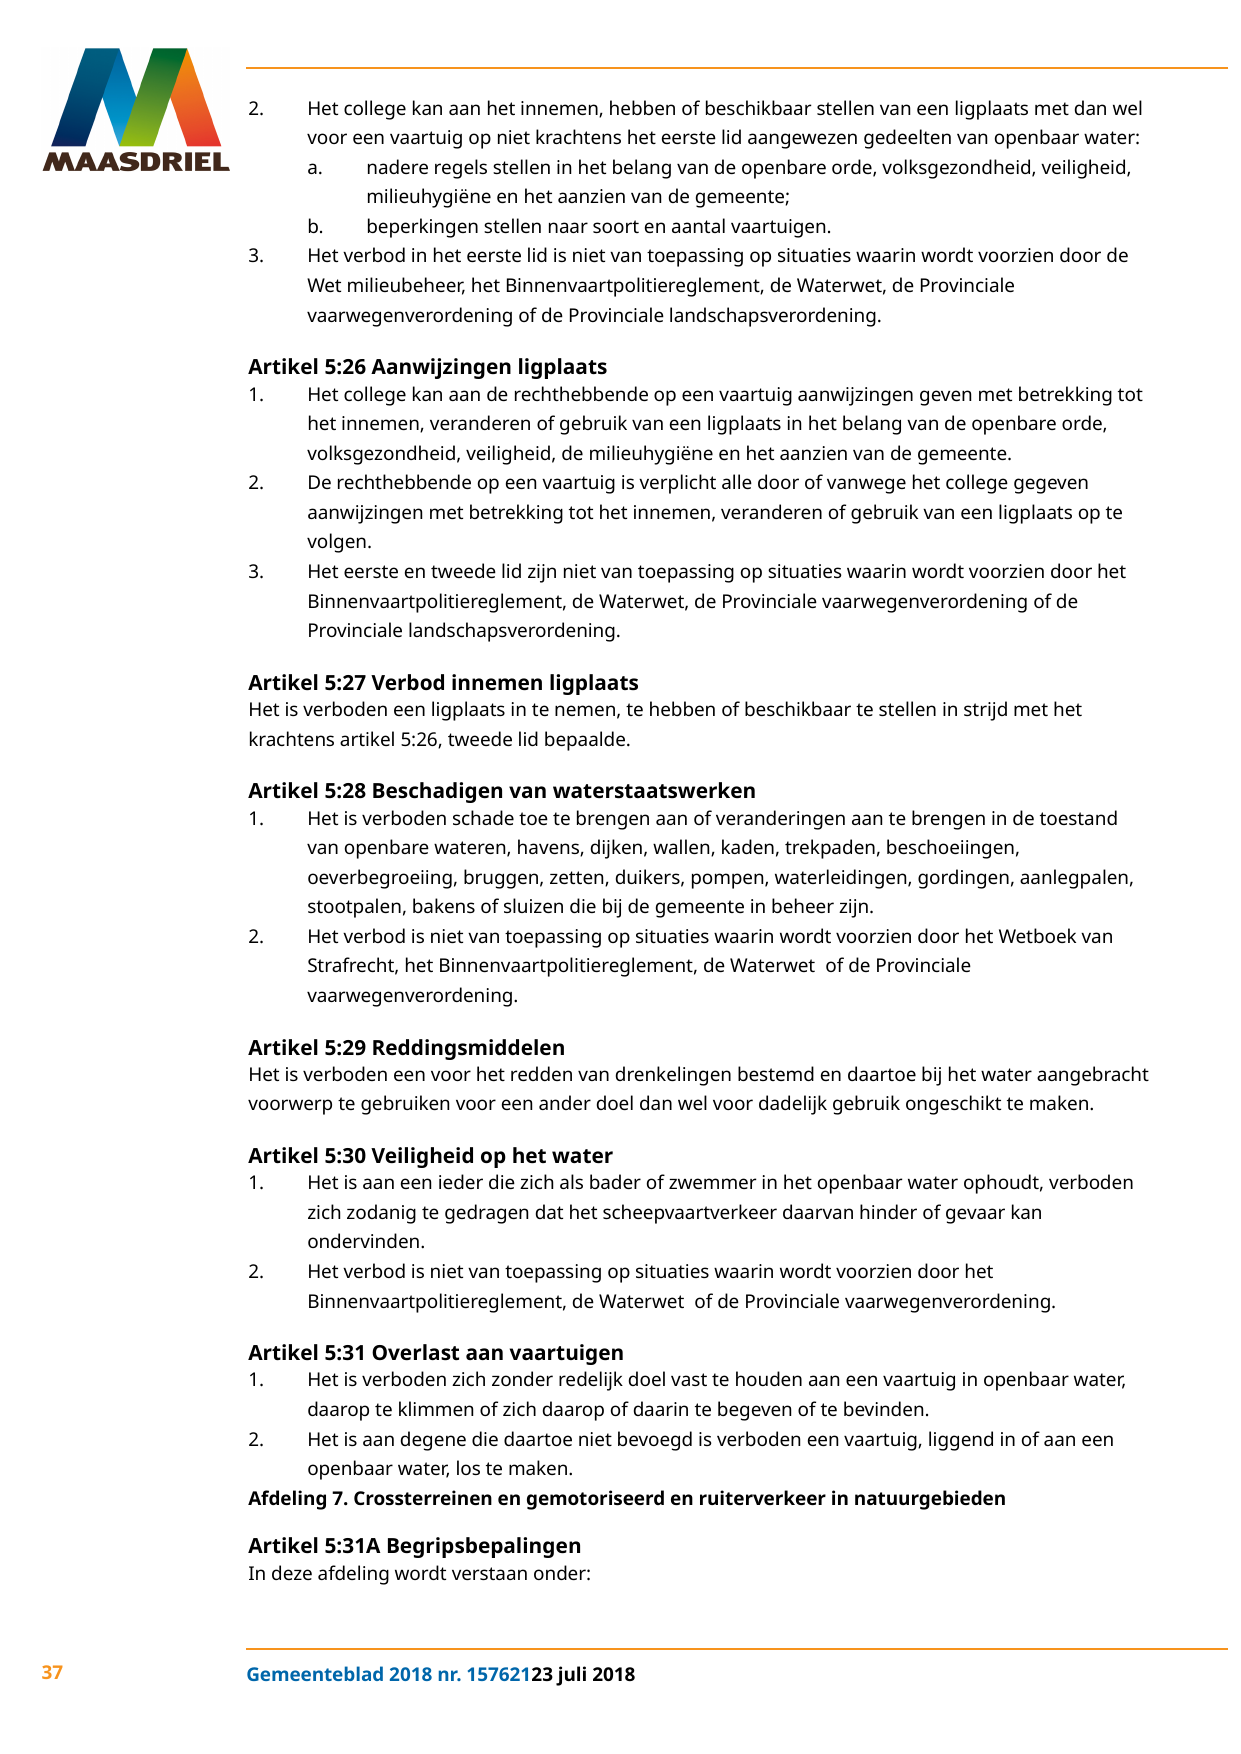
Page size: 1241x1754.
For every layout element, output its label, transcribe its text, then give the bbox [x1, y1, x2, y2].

list Het college kan aan het innemen, hebben of beschikbaar stellen van een ligplaats met dan wel voor een vaartuig op niet krachtens het eerste lid aangewezen gedeelten van openbaar water: [248, 95, 1152, 150]
list De rechthebbende op een vaartuig is verplicht alle door of vanwege het college gegeven aanwijzingen met betrekking tot het innemen, veranderen of gebruik van een ligplaats op te volgen. [248, 469, 1152, 554]
text Afdeling 7. Crossterreinen en gemotoriseerd en ruiterverkeer in natuurgebieden [248, 1485, 1152, 1511]
text Artikel 5:29 Reddingsmiddelen [248, 1033, 1152, 1061]
text In deze afdeling wordt verstaan onder: [248, 1560, 1152, 1586]
list Het verbod in het eerste lid is niet van toepassing op situaties waarin wordt voorzien door de Wet milieubeheer, het Binnenvaartpolitiereglement, de Waterwet, de Provinciale vaarwegenverordening of de Provinciale landschapsverordening. [248, 243, 1152, 328]
list Het is aan degene die daartoe niet bevoegd is verboden een vaartuig, liggend in of aan een openbaar water, los te maken. [248, 1426, 1152, 1481]
picture [41, 47, 231, 172]
text Artikel 5:28 Beschadigen van waterstaatswerken [248, 776, 1152, 805]
list Het college kan aan de rechthebbende op een vaartuig aanwijzingen geven met betrekking tot het innemen, veranderen of gebruik van een ligplaats in het belang van de openbare orde, volksgezondheid, veiligheid, de milieuhygiëne en het aanzien van de gemeente. [248, 381, 1152, 466]
text Het is verboden een ligplaats in te nemen, te hebben of beschikbaar te stellen in strijd met het krachtens artikel 5:26, tweede lid bepaalde. [248, 696, 1152, 752]
list Het eerste en tweede lid zijn niet van toepassing op situaties waarin wordt voorzien door het Binnenvaartpolitiereglement, de Waterwet, de Provinciale vaarwegenverordening of de Provinciale landschapsverordening. [248, 558, 1152, 643]
list Het is verboden schade toe te brengen aan of veranderingen aan te brengen in de toestand van openbare wateren, havens, dijken, wallen, kaden, trekpaden, beschoeiingen, oeverbegroeiing, bruggen, zetten, duikers, pompen, waterleidingen, gordingen, aanlegpalen, stootpalen, bakens of sluizen die bij de gemeente in beheer zijn. [248, 805, 1152, 919]
list beperkingen stellen naar soort en aantal vaartuigen. [307, 213, 1152, 239]
text Artikel 5:30 Veiligheid op het water [248, 1141, 1152, 1169]
text Artikel 5:26 Aanwijzingen ligplaats [248, 352, 1152, 381]
list nadere regels stellen in het belang van de openbare orde, volksgezondheid, veiligheid, milieuhygiëne en het aanzien van de gemeente; [307, 154, 1152, 209]
list Het is verboden zich zonder redelijk doel vast te houden aan een vaartuig in openbaar water, daarop te klimmen of zich daarop of daarin te begeven of te bevinden. [248, 1367, 1152, 1422]
text Het is verboden een voor het redden van drenkelingen bestemd en daartoe bij het water aangebracht voorwerp te gebruiken voor een ander doel dan wel voor dadelijk gebruik ongeschikt te maken. [248, 1061, 1152, 1116]
text Artikel 5:31A Begripsbepalingen [248, 1532, 1152, 1560]
list Het verbod is niet van toepassing op situaties waarin wordt voorzien door het Wetboek van Strafrecht, het Binnenvaartpolitiereglement, de Waterwet of de Provinciale vaarwegenverordening. [248, 923, 1152, 1008]
text Artikel 5:27 Verbod innemen ligplaats [248, 668, 1152, 696]
list Het is aan een ieder die zich als bader of zwemmer in het openbaar water ophoudt, verboden zich zodanig te gedragen dat het scheepvaartverkeer daarvan hinder of gevaar kan ondervinden. [248, 1169, 1152, 1254]
list Het verbod is niet van toepassing op situaties waarin wordt voorzien door het Binnenvaartpolitiereglement, de Waterwet of de Provinciale vaarwegenverordening. [248, 1258, 1152, 1313]
text Artikel 5:31 Overlast aan vaartuigen [248, 1338, 1152, 1367]
